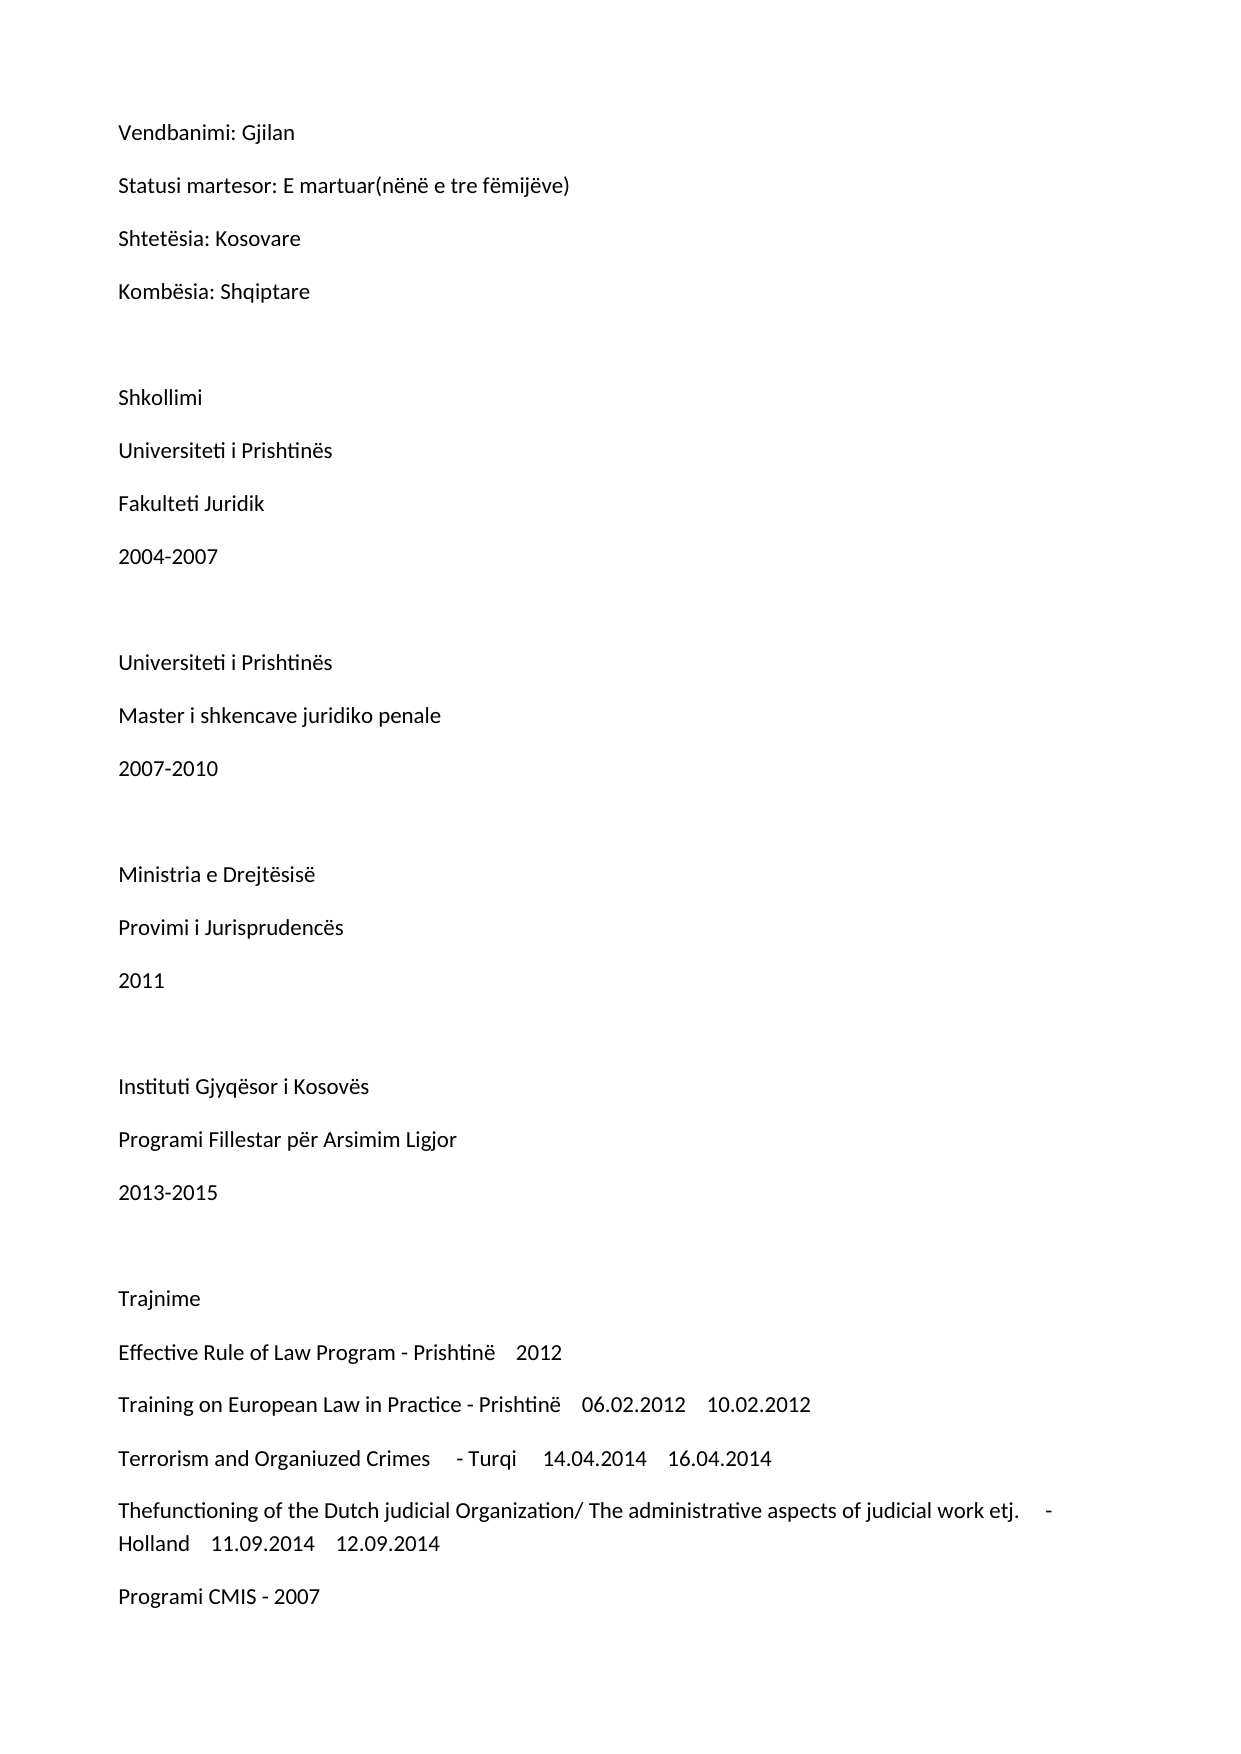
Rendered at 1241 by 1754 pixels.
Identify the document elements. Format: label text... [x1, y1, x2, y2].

text Shkollimi [118, 383, 1122, 411]
text Kombësia: Shqiptare [118, 277, 1122, 305]
text Shtetësia: Kosovare [118, 224, 1122, 252]
text Programi CMIS - 2007 [118, 1582, 1122, 1610]
text Programi Fillestar për Arsimim Ligjor [118, 1126, 1122, 1153]
text Training on European Law in Practice - Prishtinë 06.02.2012 10.02.2012 [118, 1391, 1122, 1419]
text Ministria e Drejtësisë [118, 860, 1122, 888]
text Universiteti i Prishtinës [118, 436, 1122, 464]
text 2011 [118, 966, 1122, 994]
text 2004-2007 [118, 542, 1122, 570]
text Universiteti i Prishtinës [118, 648, 1122, 676]
text Effective Rule of Law Program - Prishtinë 2012 [118, 1338, 1122, 1366]
text 2007-2010 [118, 754, 1122, 782]
text Fakulteti Juridik [118, 489, 1122, 517]
text Terrorism and Organiuzed Crimes - Turqi 14.04.2014 16.04.2014 [118, 1444, 1122, 1472]
text 2013-2015 [118, 1178, 1122, 1207]
text Vendbanimi: Gjilan [118, 118, 1122, 146]
text Thefunctioning of the Dutch judicial Organization/ The administrative aspects of judicial work etj. - Holland 11.09.2014 12.09.2014 [118, 1497, 1122, 1557]
text Trajnime [118, 1284, 1122, 1313]
text Provimi i Jurisprudencës [118, 913, 1122, 941]
text Master i shkencave juridiko penale [118, 701, 1122, 729]
text Instituti Gjyqësor i Kosovës [118, 1072, 1122, 1101]
text Statusi martesor: E martuar(nënë e tre fëmijëve) [118, 171, 1122, 199]
